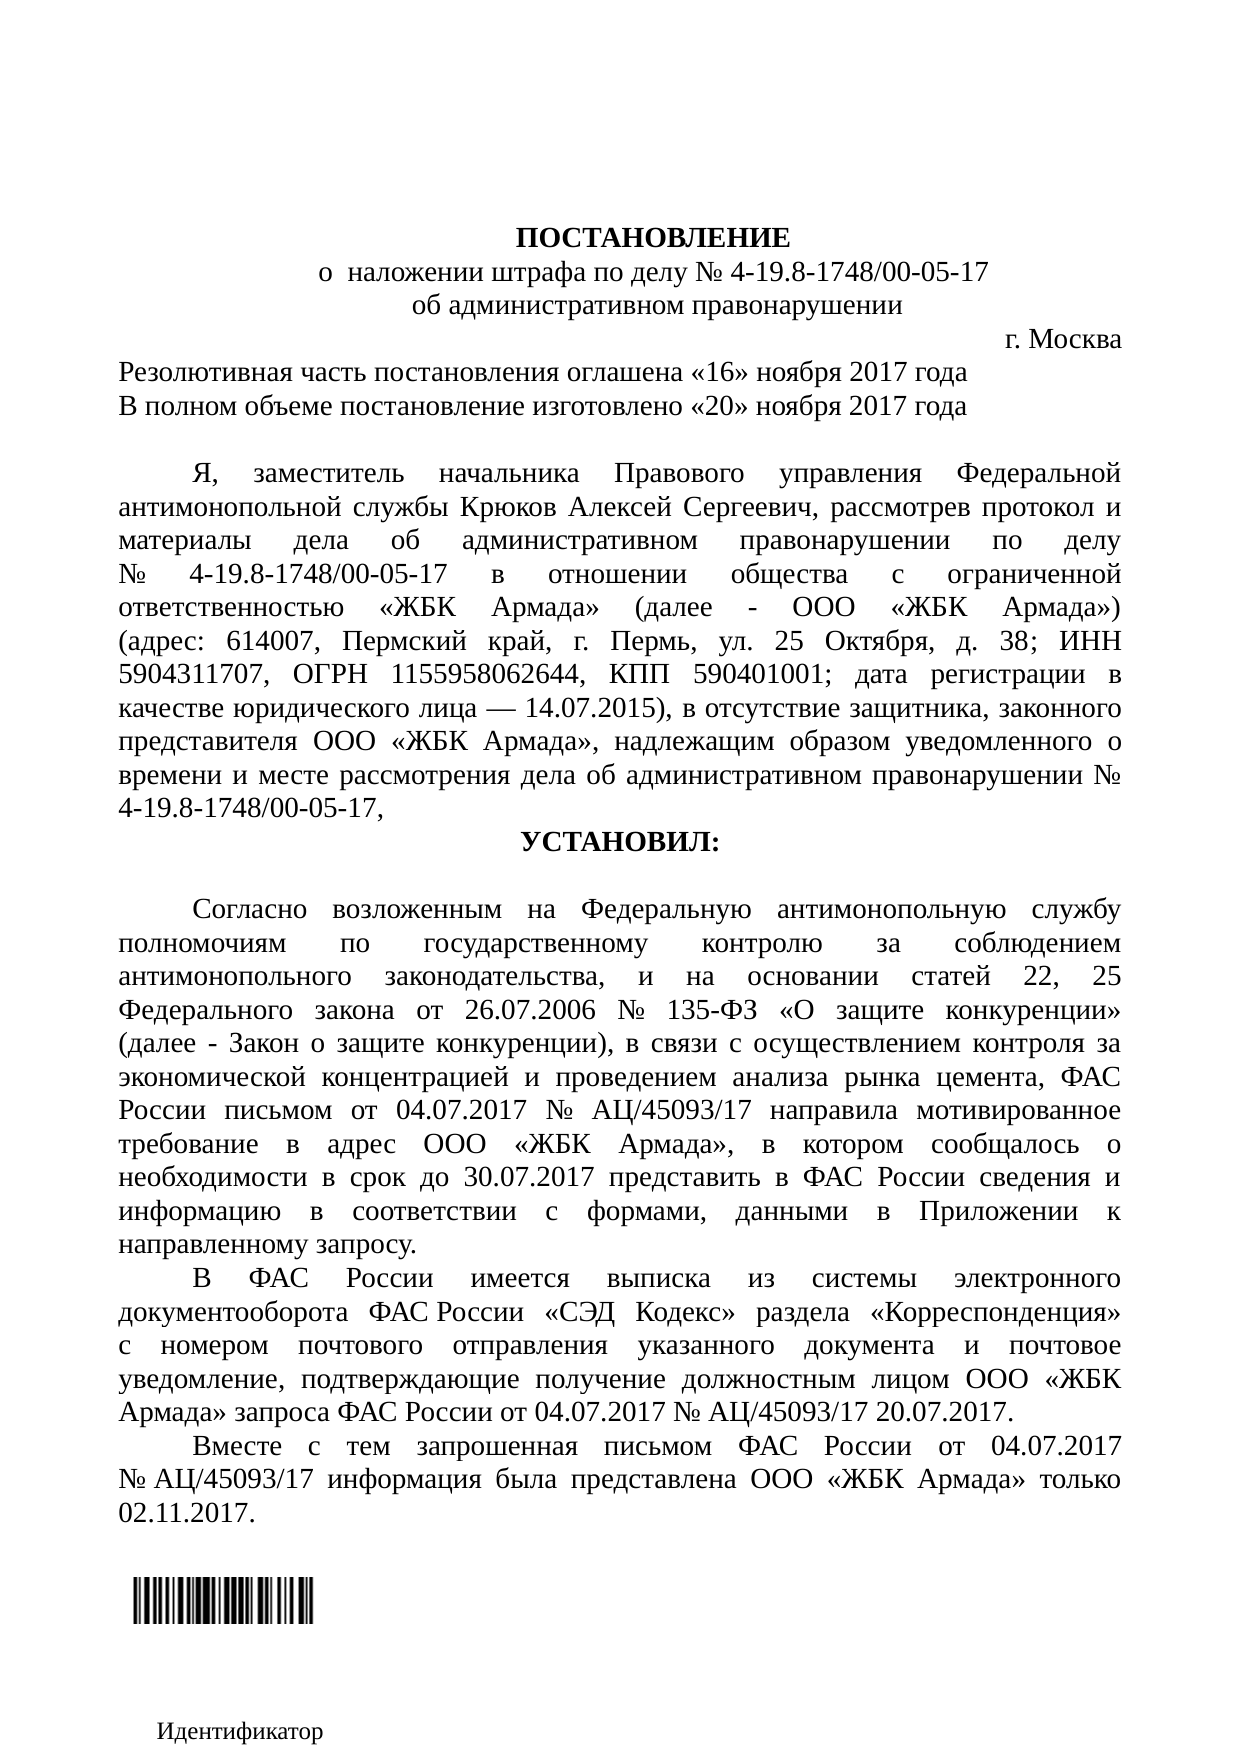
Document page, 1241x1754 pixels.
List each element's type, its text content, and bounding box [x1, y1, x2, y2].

text об административном правонарушении [118, 287, 1122, 321]
text Согласно возложенным на Федеральную антимонопольную службу полномочиям по государственному контролю за соблюдением антимонопольного законодательства, и на основании статей 22, 25 Федерального закона от 26.07.2006 № 135-ФЗ «О защите конкуренции» (далее - Закон о защите конкуренции), в связи с осуществлением контроля за экономической концентрацией и проведением анализа рынка цемента, ФАС России письмом от 04.07.2017 № АЦ/45093/17 направила мотивированное требование в адрес ООО «ЖБК Армада», в котором сообщалось о необходимости в срок до 30.07.2017 представить в ФАС России сведения и информацию в соответствии с формами, данными в Приложении к направленному запросу. [118, 891, 1122, 1260]
text В полном объеме постановление изготовлено «20» ноября 2017 года [118, 388, 1122, 422]
text В ФАС России имеется выписка из системы электронного документооборота ФАС России «СЭД Кодекс» раздела «Корреспонденция» с номером почтового отправления указанного документа и почтовое уведомление, подтверждающие получение должностным лицом ООО «ЖБК Армада» запроса ФАС России от 04.07.2017 № АЦ/45093/17 20.07.2017. [118, 1260, 1122, 1428]
picture [118, 1577, 331, 1624]
text Резолютивная часть постановления оглашена «16» ноября 2017 года [118, 354, 1122, 388]
text г. Москва [118, 321, 1122, 354]
text Я, заместитель начальника Правового управления Федеральной антимонопольной службы Крюков Алексей Сергеевич, рассмотрев протокол и материалы дела об административном правонарушении по делу № 4-19.8-1748/00-05-17 в отношении общества с ограниченной ответственностью «ЖБК Армада» (далее - ООО «ЖБК Армада») (адрес: 614007, Пермский край, г. Пермь, ул. 25 Октября, д. 38; ИНН 5904311707, ОГРН 1155958062644, КПП 590401001; дата регистрации в качестве юридического лица — 14.07.2015), в отсутствие защитника, законного представителя ООО «ЖБК Армада», надлежащим образом уведомленного о времени и месте рассмотрения дела об административном правонарушении № 4-19.8-1748/00-05-17, [118, 455, 1122, 824]
text Вместе с тем запрошенная письмом ФАС России от 04.07.2017 № АЦ/45093/17 информация была представлена ООО «ЖБК Армада» только 02.11.2017. [118, 1428, 1122, 1528]
text ПОСТАНОВЛЕНИЕ [118, 220, 1122, 254]
text о наложении штрафа по делу № 4-19.8-1748/00-05-17 [118, 254, 1122, 287]
text УСТАНОВИЛ: [118, 824, 1122, 858]
